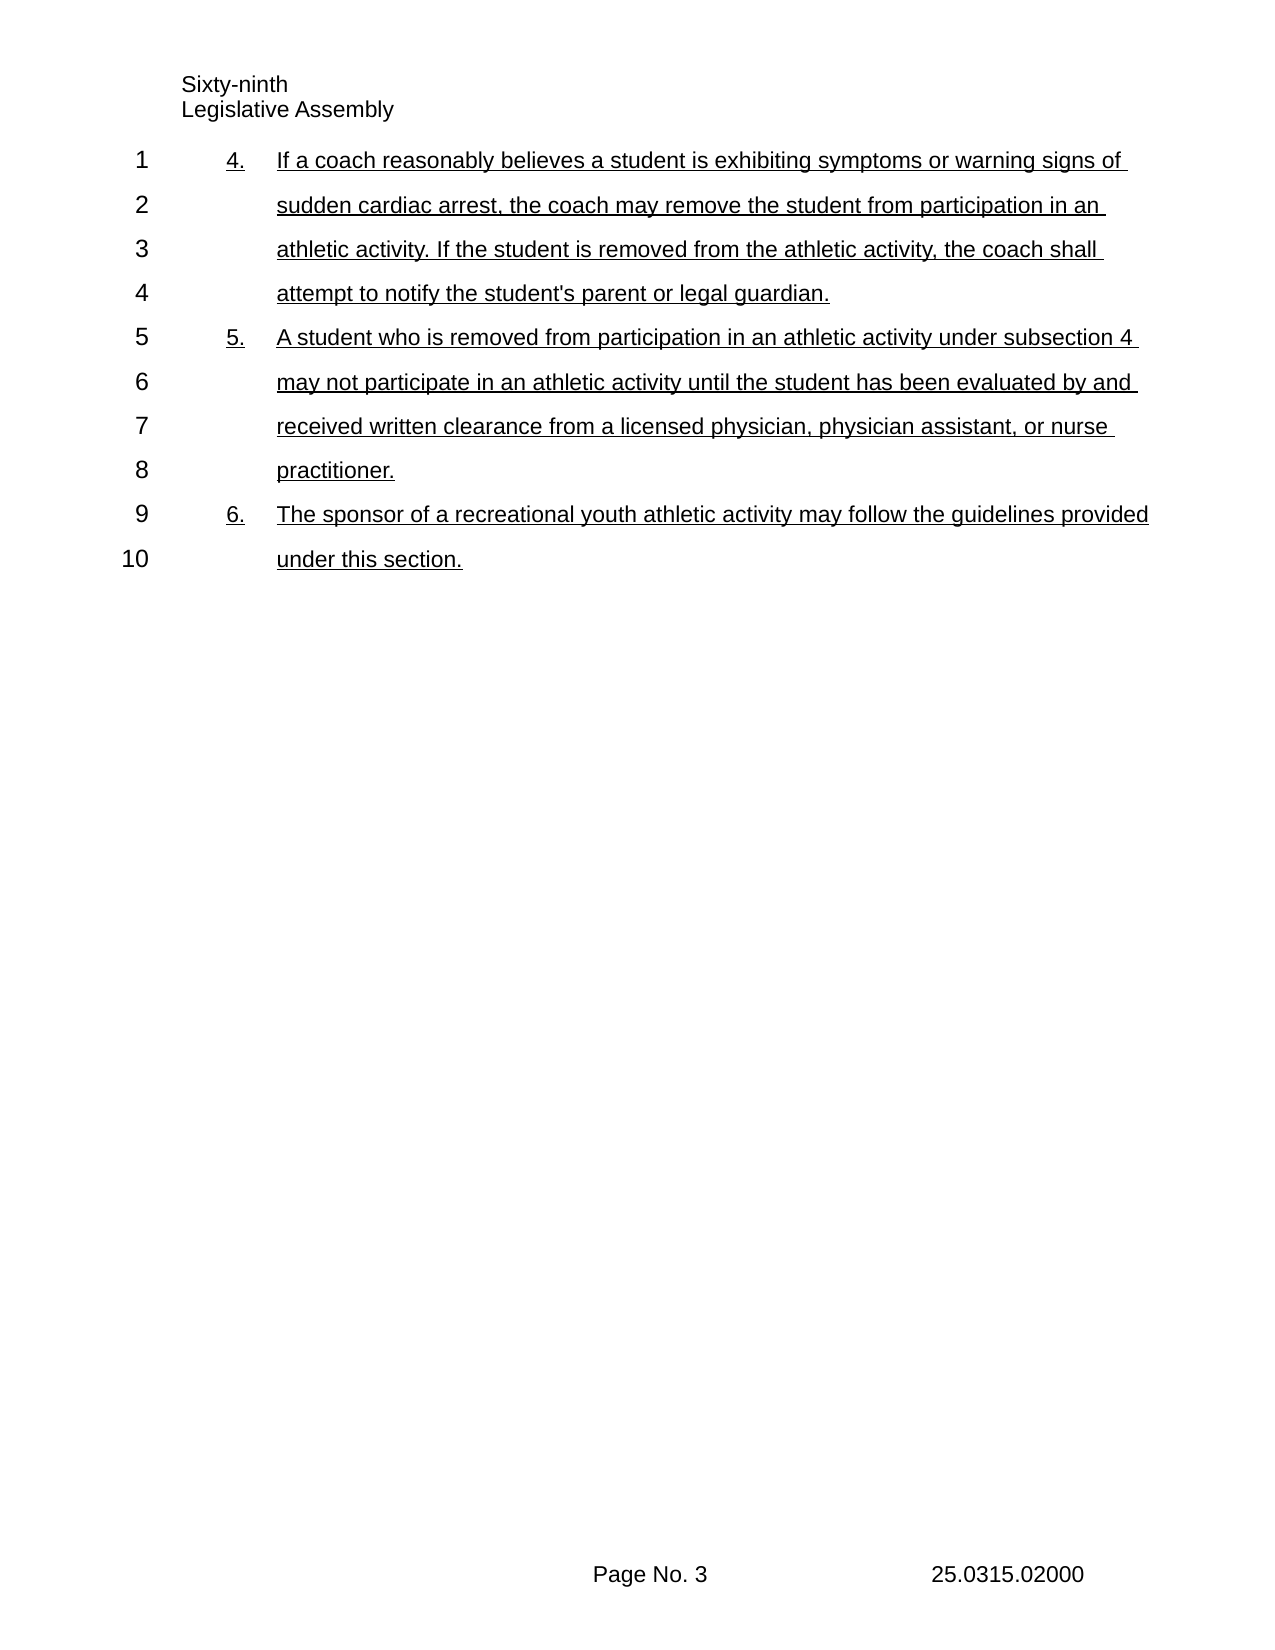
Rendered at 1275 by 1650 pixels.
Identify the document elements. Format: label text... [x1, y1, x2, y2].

text 5. A student who is removed from participation in an athletic activity under subsection 4 may not participate in an athletic activity until the student has been evaluated by and received written clearance from a licensed physician, physician assistant, or nurse practitioner. [181, 310, 1154, 487]
text 4. If a coach reasonably believes a student is exhibiting symptoms or warning signs of sudden cardiac arrest, the coach may remove the student from participation in an athletic activity. If the student is removed from the athletic activity, the coach shall attempt to notify the student's parent or legal guardian. [181, 133, 1154, 310]
text 6. The sponsor of a recreational youth athletic activity may follow the guidelines provided under this section. [181, 487, 1154, 576]
